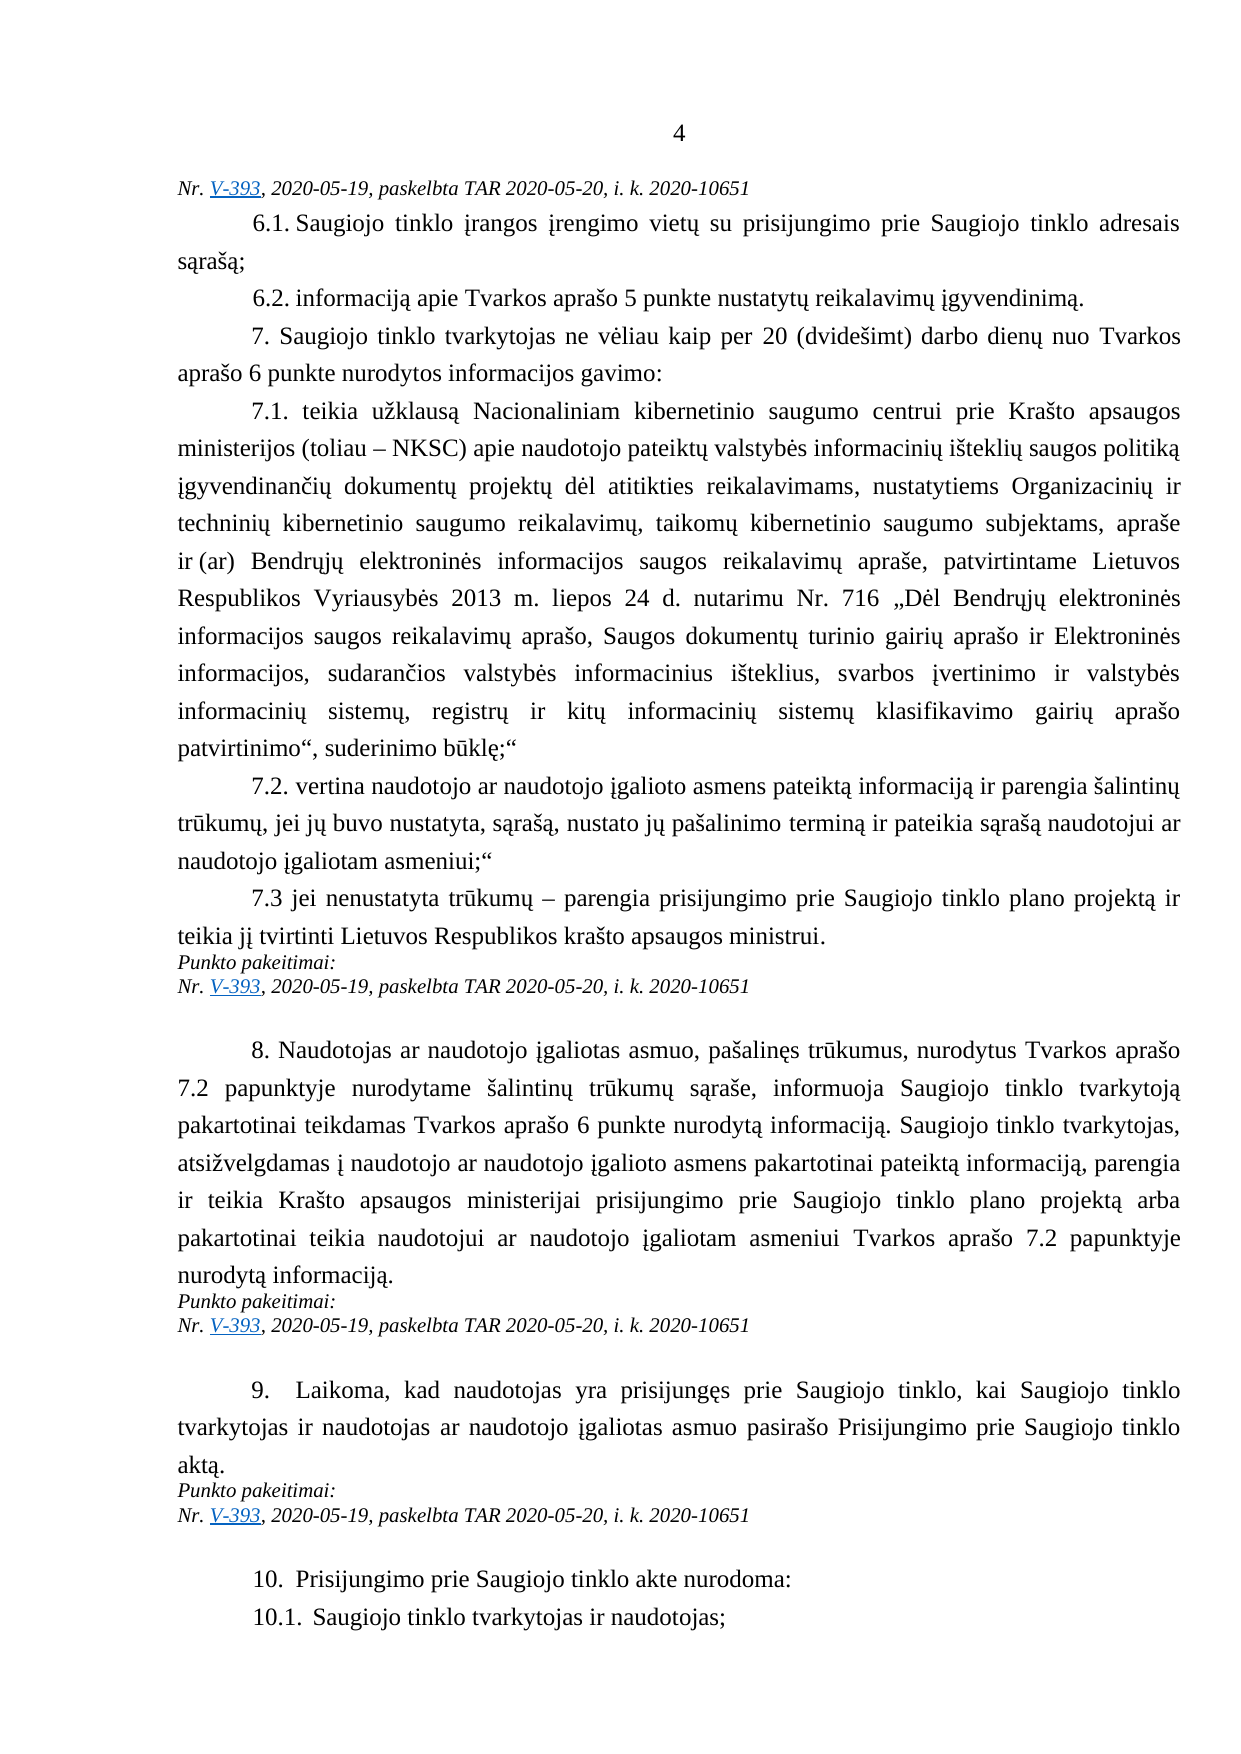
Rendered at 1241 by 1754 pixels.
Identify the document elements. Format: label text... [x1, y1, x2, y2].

text 10.1. Saugiojo tinklo tvarkytojas ir naudotojas; [177, 1593, 1181, 1630]
text 6.1. Saugiojo tinklo įrangos įrengimo vietų su prisijungimo prie Saugiojo tinklo adresais sąrašą; [177, 200, 1181, 275]
text 7.1. teikia užklausą Nacionaliniam kibernetinio saugumo centrui prie Krašto apsaugos ministerijos (toliau – NKSC) apie naudotojo pateiktų valstybės informacinių išteklių saugos politiką įgyvendinančių dokumentų projektų dėl atitikties reikalavimams, nustatytiems Organizacinių ir techninių kibernetinio saugumo reikalavimų, taikomų kibernetinio saugumo subjektams, apraše ir (ar) Bendrųjų elektroninės informacijos saugos reikalavimų apraše, patvirtintame Lietuvos Respublikos Vyriausybės 2013 m. liepos 24 d. nutarimu Nr. 716 „Dėl Bendrųjų elektroninės informacijos saugos reikalavimų aprašo, Saugos dokumentų turinio gairių aprašo ir Elektroninės informacijos, sudarančios valstybės informacinius išteklius, svarbos įvertinimo ir valstybės informacinių sistemų, registrų ir kitų informacinių sistemų klasifikavimo gairių aprašo patvirtinimo“, suderinimo būklę;“ [177, 387, 1181, 762]
text Nr. V-393, 2020-05-19, paskelbta TAR 2020-05-20, i. k. 2020-10651 [177, 974, 1181, 998]
text 7.2. vertina naudotojo ar naudotojo įgalioto asmens pateiktą informaciją ir parengia šalintinų trūkumų, jei jų buvo nustatyta, sąrašą, nustato jų pašalinimo terminą ir pateikia sąrašą naudotojui ar naudotojo įgaliotam asmeniui;“ [177, 762, 1181, 875]
text 9. Laikoma, kad naudotojas yra prisijungęs prie Saugiojo tinklo, kai Saugiojo tinklo tvarkytojas ir naudotojas ar naudotojo įgaliotas asmuo pasirašo Prisijungimo prie Saugiojo tinklo aktą. [177, 1366, 1181, 1478]
text Nr. V-393, 2020-05-19, paskelbta TAR 2020-05-20, i. k. 2020-10651 [177, 1313, 1181, 1337]
text 7. Saugiojo tinklo tvarkytojas ne vėliau kaip per 20 (dvidešimt) darbo dienų nuo Tvarkos aprašo 6 punkte nurodytos informacijos gavimo: [177, 312, 1181, 387]
text Punkto pakeitimai: [177, 1478, 1181, 1502]
text Nr. V-393, 2020-05-19, paskelbta TAR 2020-05-20, i. k. 2020-10651 [177, 176, 1181, 200]
text Nr. V-393, 2020-05-19, paskelbta TAR 2020-05-20, i. k. 2020-10651 [177, 1502, 1181, 1527]
text 6.2. informaciją apie Tvarkos aprašo 5 punkte nustatytų reikalavimų įgyvendinimą. [177, 275, 1181, 312]
text Punkto pakeitimai: [177, 1289, 1181, 1313]
text 8. Naudotojas ar naudotojo įgaliotas asmuo, pašalinęs trūkumus, nurodytus Tvarkos aprašo 7.2 papunktyje nurodytame šalintinų trūkumų sąraše, informuoja Saugiojo tinklo tvarkytoją pakartotinai teikdamas Tvarkos aprašo 6 punkte nurodytą informaciją. Saugiojo tinklo tvarkytojas, atsižvelgdamas į naudotojo ar naudotojo įgalioto asmens pakartotinai pateiktą informaciją, parengia ir teikia Krašto apsaugos ministerijai prisijungimo prie Saugiojo tinklo plano projektą arba pakartotinai teikia naudotojui ar naudotojo įgaliotam asmeniui Tvarkos aprašo 7.2 papunktyje nurodytą informaciją. [177, 1027, 1181, 1289]
text Punkto pakeitimai: [177, 950, 1181, 974]
text 10. Prisijungimo prie Saugiojo tinklo akte nurodoma: [177, 1555, 1181, 1593]
text 7.3 jei nenustatyta trūkumų – parengia prisijungimo prie Saugiojo tinklo plano projektą ir teikia jį tvirtinti Lietuvos Respublikos krašto apsaugos ministrui. [177, 875, 1181, 950]
